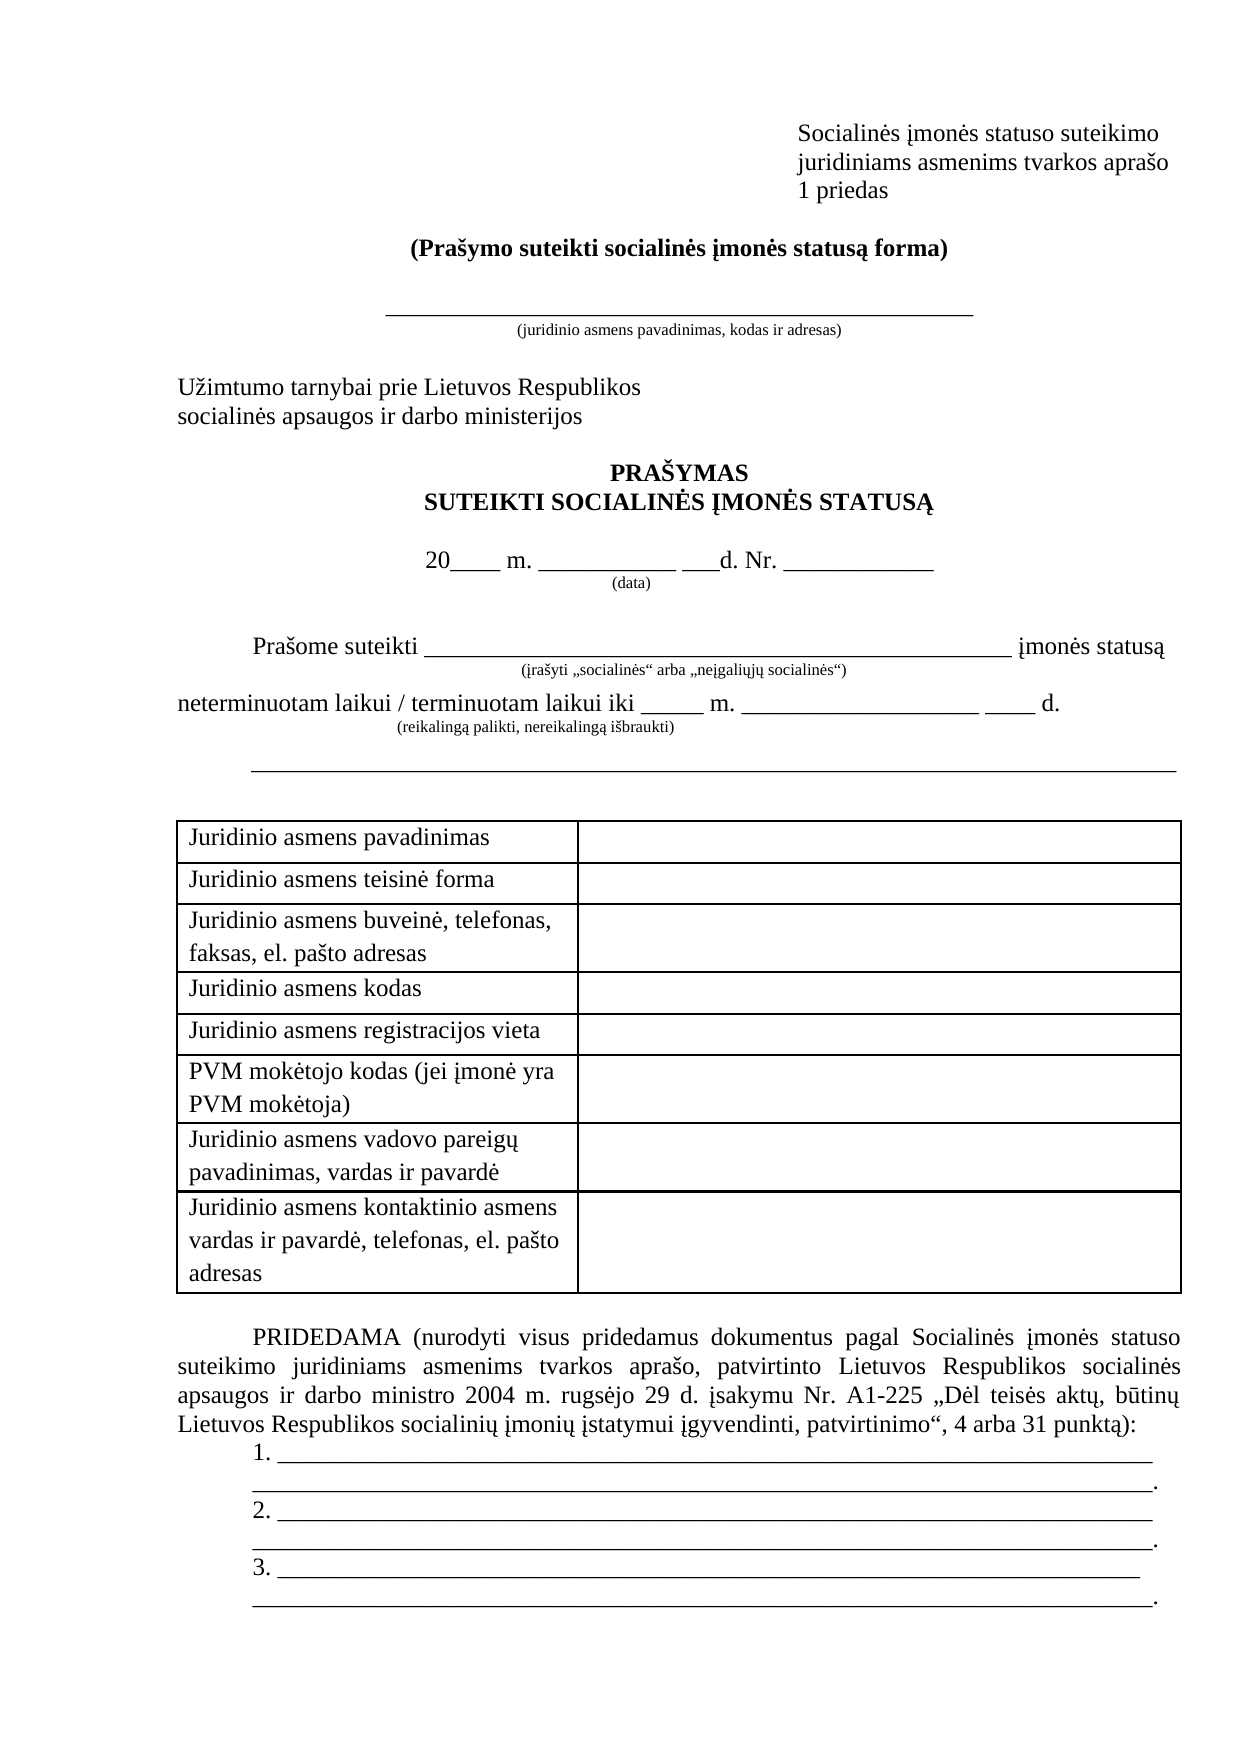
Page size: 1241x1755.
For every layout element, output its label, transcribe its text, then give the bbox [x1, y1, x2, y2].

text (data) [177, 573, 1181, 602]
text (juridinio asmens pavadinimas, kodas ir adresas) [177, 319, 1181, 348]
text (reikalingą palikti, nereikalingą išbraukti) [177, 717, 1181, 746]
text juridiniams asmenims tvarkos aprašo [797, 147, 1181, 176]
text PRAŠYMAS [177, 458, 1181, 487]
table_cell Juridinio asmens teisinė forma [178, 864, 577, 903]
table_cell Juridinio asmens kodas [178, 973, 577, 1013]
text neterminuotam laikui / terminuotam laikui iki _____ m. ___________________ ____ d. [177, 688, 1181, 717]
table_cell [579, 1056, 1180, 1122]
text socialinės apsaugos ir darbo ministerijos [177, 401, 1181, 430]
text 3. _____________________________________________________________________ [177, 1552, 1181, 1581]
table_cell [579, 1015, 1180, 1054]
table_cell Juridinio asmens kontaktinio asmens vardas ir pavardė, telefonas, el. pašto adresas [178, 1193, 577, 1292]
table_header Juridinio asmens pavadinimas [178, 822, 577, 862]
table_header [579, 822, 1180, 862]
text Užimtumo tarnybai prie Lietuvos Respublikos [177, 372, 1181, 401]
text Prašome suteikti _______________________________________________ įmonės statusą [177, 631, 1181, 660]
table_cell [579, 1193, 1180, 1292]
text 1 priedas [797, 176, 1181, 204]
table_cell Juridinio asmens vadovo pareigų pavadinimas, vardas ir pavardė [178, 1124, 577, 1190]
text __________________________________________________________________________ [177, 746, 1181, 775]
text 2. ______________________________________________________________________ [177, 1495, 1181, 1524]
text SUTEIKTI SOCIALINĖS ĮMONĖS STATUSĄ [177, 487, 1181, 516]
text ________________________________________________________________________. [177, 1524, 1181, 1552]
text 20____ m. ___________ ___d. Nr. ____________ [177, 545, 1181, 573]
table_cell [579, 905, 1180, 971]
text (Prašymo suteikti socialinės įmonės statusą forma) [177, 233, 1181, 262]
table_cell Juridinio asmens registracijos vieta [178, 1015, 577, 1054]
text _______________________________________________ [177, 291, 1181, 319]
table_cell [579, 973, 1180, 1013]
table_cell [579, 864, 1180, 903]
table_cell Juridinio asmens buveinė, telefonas, faksas, el. pašto adresas [178, 905, 577, 971]
text Socialinės įmonės statuso suteikimo [797, 118, 1181, 147]
text ________________________________________________________________________. [177, 1466, 1181, 1495]
text 1. ______________________________________________________________________ [177, 1437, 1181, 1466]
table_cell [579, 1124, 1180, 1190]
text ________________________________________________________________________. [177, 1581, 1181, 1610]
text PRIDEDAMA (nurodyti visus pridedamus dokumentus pagal Socialinės įmonės statuso suteikimo juridiniams asmenims tvarkos aprašo, patvirtinto Lietuvos Respublikos socialinės apsaugos ir darbo ministro 2004 m. rugsėjo 29 d. įsakymu Nr. A1-225 „Dėl teisės aktų, būtinų Lietuvos Respublikos socialinių įmonių įstatymui įgyvendinti, patvirtinimo“, 4 arba 31 punktą): [177, 1322, 1181, 1437]
table_cell PVM mokėtojo kodas (jei įmonė yra PVM mokėtoja) [178, 1056, 577, 1122]
text (įrašyti „socialinės“ arba „neįgaliųjų socialinės“) [177, 660, 1181, 688]
